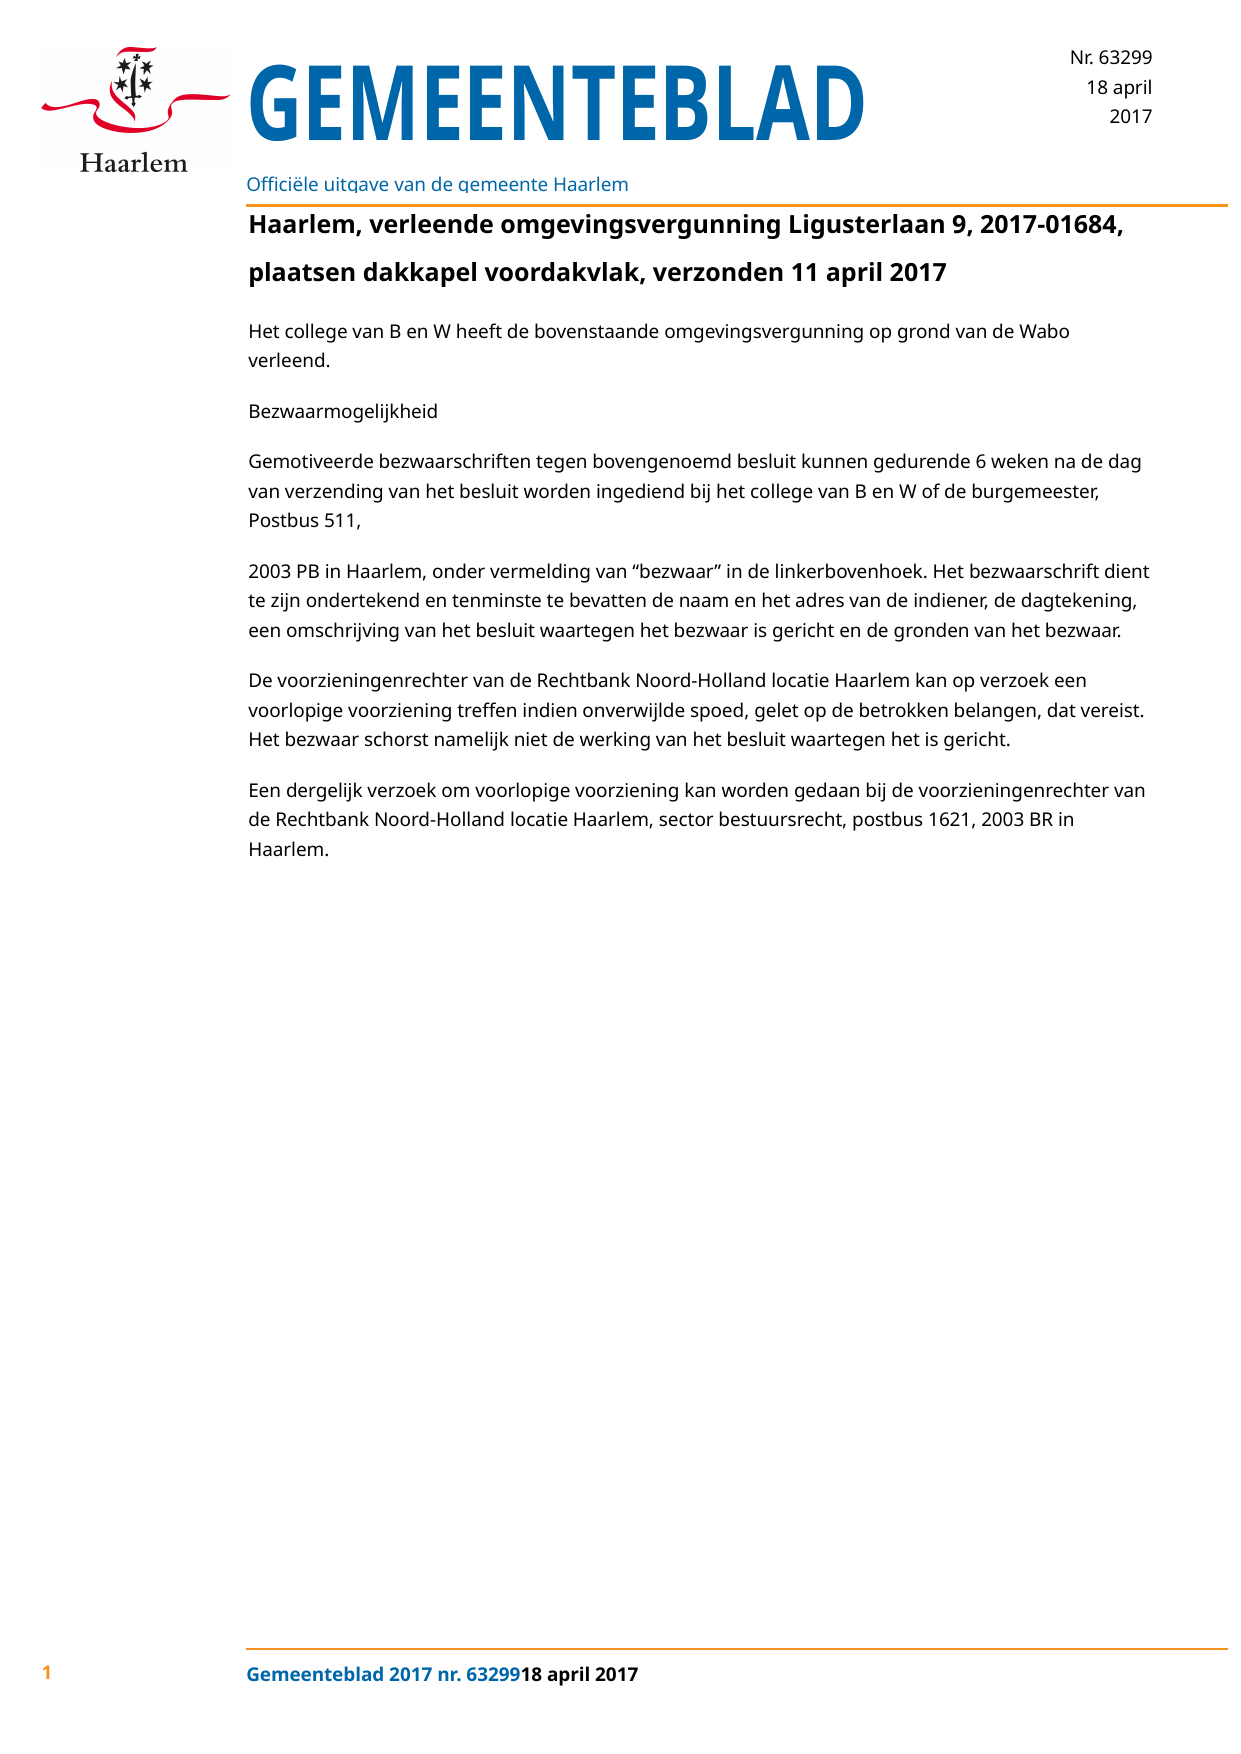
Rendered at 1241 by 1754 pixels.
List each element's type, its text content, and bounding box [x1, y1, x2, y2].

picture [41, 47, 231, 172]
text Gemotiveerde bezwaarschriften tegen bovengenoemd besluit kunnen gedurende 6 weken na de dag van verzending van het besluit worden ingediend bij het college van B en W of de burgemeester, Postbus 511, [248, 448, 1152, 533]
text Bezwaarmogelijkheid [248, 398, 1152, 424]
text Het college van B en W heeft de bovenstaande omgevingsvergunning op grond van de Wabo verleend. [248, 318, 1152, 373]
text Haarlem, verleende omgevingsvergunning Ligusterlaan 9, 2017-01684, plaatsen dakkapel voordakvlak, verzonden 11 april 2017 [248, 207, 1152, 288]
text Een dergelijk verzoek om voorlopige voorziening kan worden gedaan bij de voorzieningenrechter van de Rechtbank Noord-Holland locatie Haarlem, sector bestuursrecht, postbus 1621, 2003 BR in Haarlem. [248, 777, 1152, 862]
text 2003 PB in Haarlem, onder vermelding van “bezwaar” in de linkerbovenhoek. Het bezwaarschrift dient te zijn ondertekend en tenminste te bevatten de naam en het adres van de indiener, de dagtekening, een omschrijving van het besluit waartegen het bezwaar is gericht en de gronden van het bezwaar. [248, 558, 1152, 643]
text De voorzieningenrechter van de Rechtbank Noord-Holland locatie Haarlem kan op verzoek een voorlopige voorziening treffen indien onverwijlde spoed, gelet op de betrokken belangen, dat vereist. Het bezwaar schorst namelijk niet de werking van het besluit waartegen het is gericht. [248, 667, 1152, 752]
